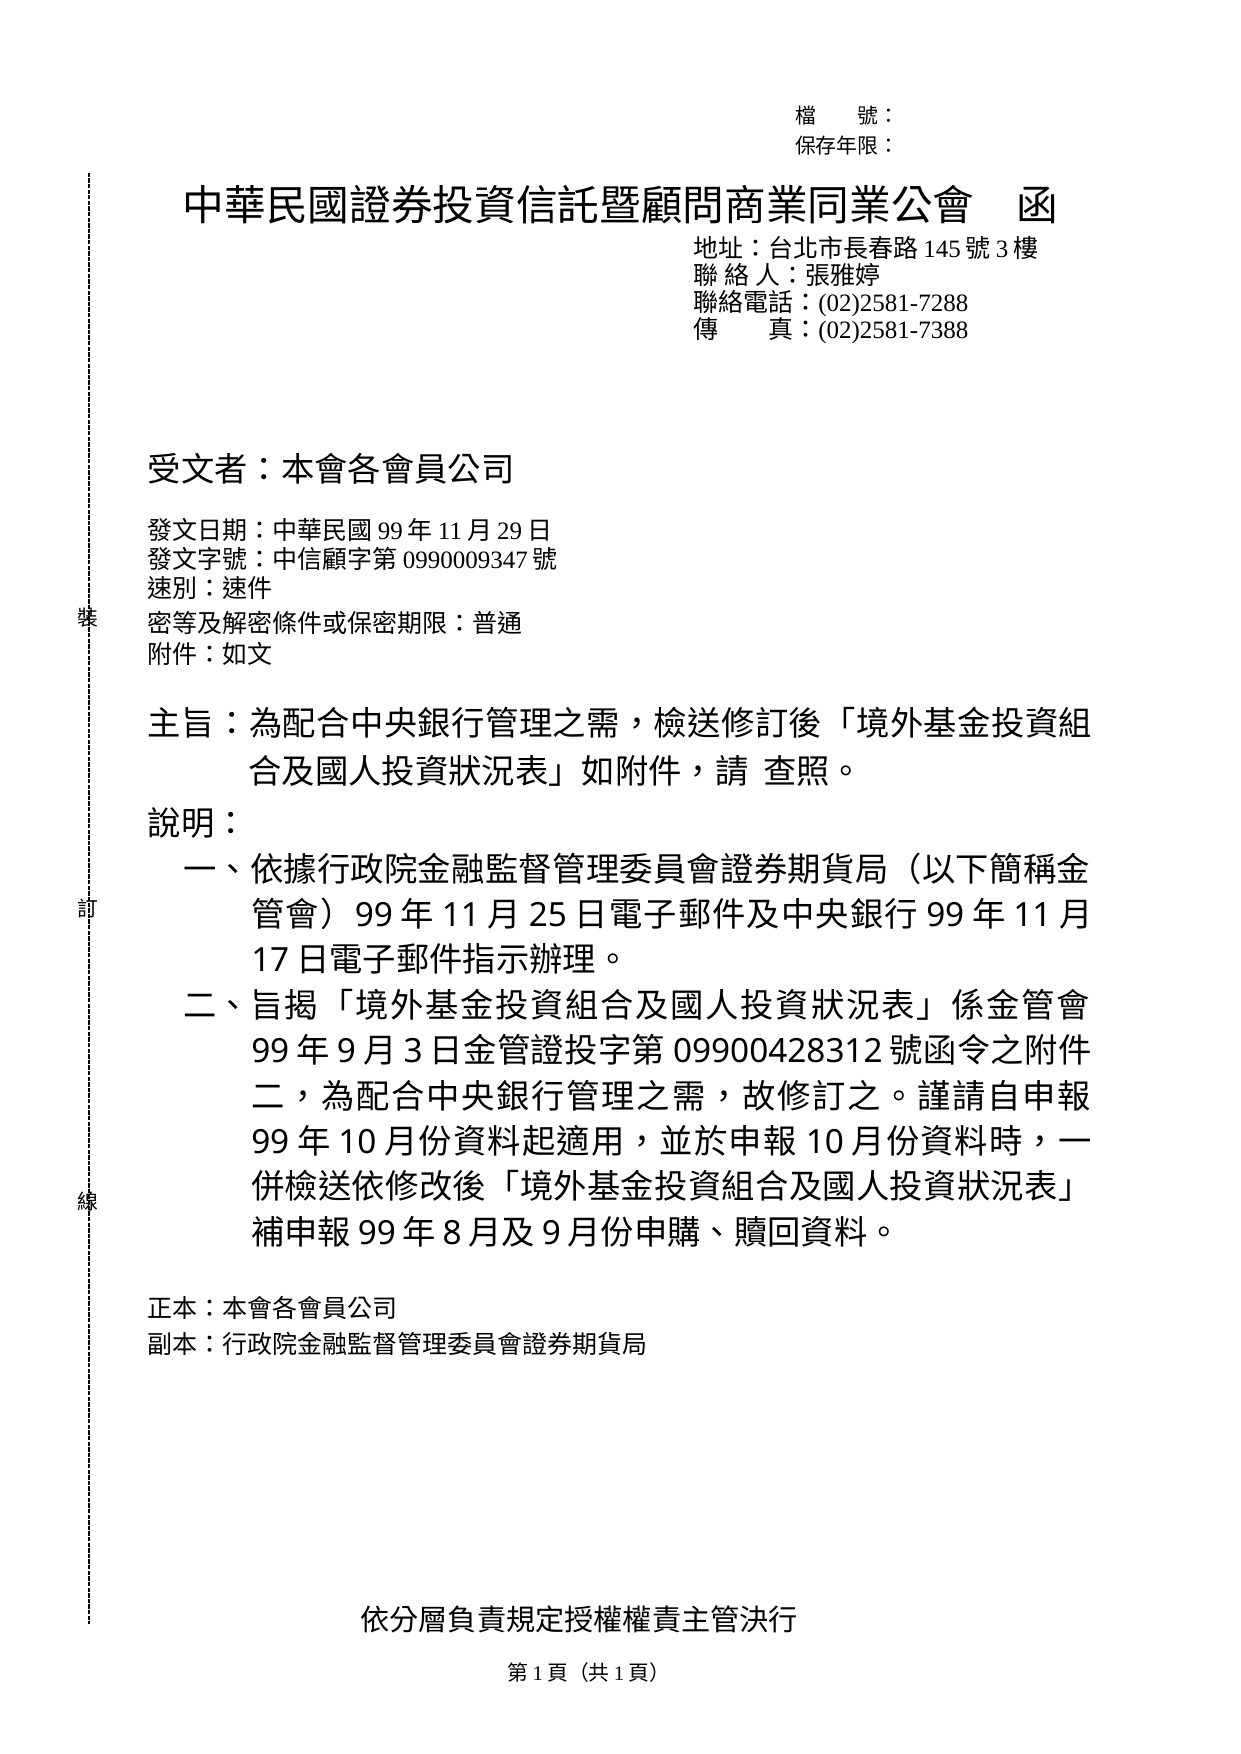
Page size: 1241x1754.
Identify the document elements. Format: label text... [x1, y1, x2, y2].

text 傳 真：(02)2581-7388 [693, 317, 1171, 342]
text 中華民國證券投資信託暨顧問商業同業公會 函 [148, 174, 1092, 232]
text 聯 絡 人：張雅婷 [693, 262, 1171, 289]
text 受文者：本會各會員公司 [148, 439, 1092, 495]
text 速別：速件 [148, 574, 1092, 604]
text 依分層負責規定授權權責主管決行 [348, 1596, 810, 1639]
text [794, 91, 1085, 155]
list 旨揭「境外基金投資組合及國人投資狀況表」係金管會99年9月3日金管證投字第09900428312號函令之附件二，為配合中央銀行管理之需，故修訂之。謹請自申報99年10月份資料起適用，並於申報10月份資料時，一併檢送依修改後「境外基金投資組合及國人投資狀況表」補申報99年8月及9月份申購、贖回資料。 [183, 982, 1092, 1254]
text [348, 1639, 810, 1653]
text 正本：本會各會員公司 [148, 1288, 1092, 1324]
text 保存年限： [795, 129, 1085, 155]
text 發文字號：中信顧字第0990009347號 [148, 545, 1092, 574]
text 發文日期：中華民國99年11月29日 [148, 516, 1092, 545]
text 密等及解密條件或保密期限：普通 [148, 604, 1092, 640]
text 附件：如文 [148, 640, 1092, 669]
list 依據行政院金融監督管理委員會證券期貨局（以下簡稱金管會）99年11月25日電子郵件及中央銀行99年11月17日電子郵件指示辦理。 [183, 845, 1092, 982]
text 說明： [148, 793, 1092, 845]
text 地址：台北市長春路145號3樓 [693, 237, 1171, 262]
text 副本：行政院金融監督管理委員會證券期貨局 [148, 1324, 1092, 1361]
text 聯絡電話：(02)2581-7288 [693, 289, 1171, 317]
text 主旨：為配合中央銀行管理之需，檢送修訂後「境外基金投資組合及國人投資狀況表」如附件，請 查照。 [148, 697, 1092, 793]
text 檔 號： [795, 99, 1085, 129]
